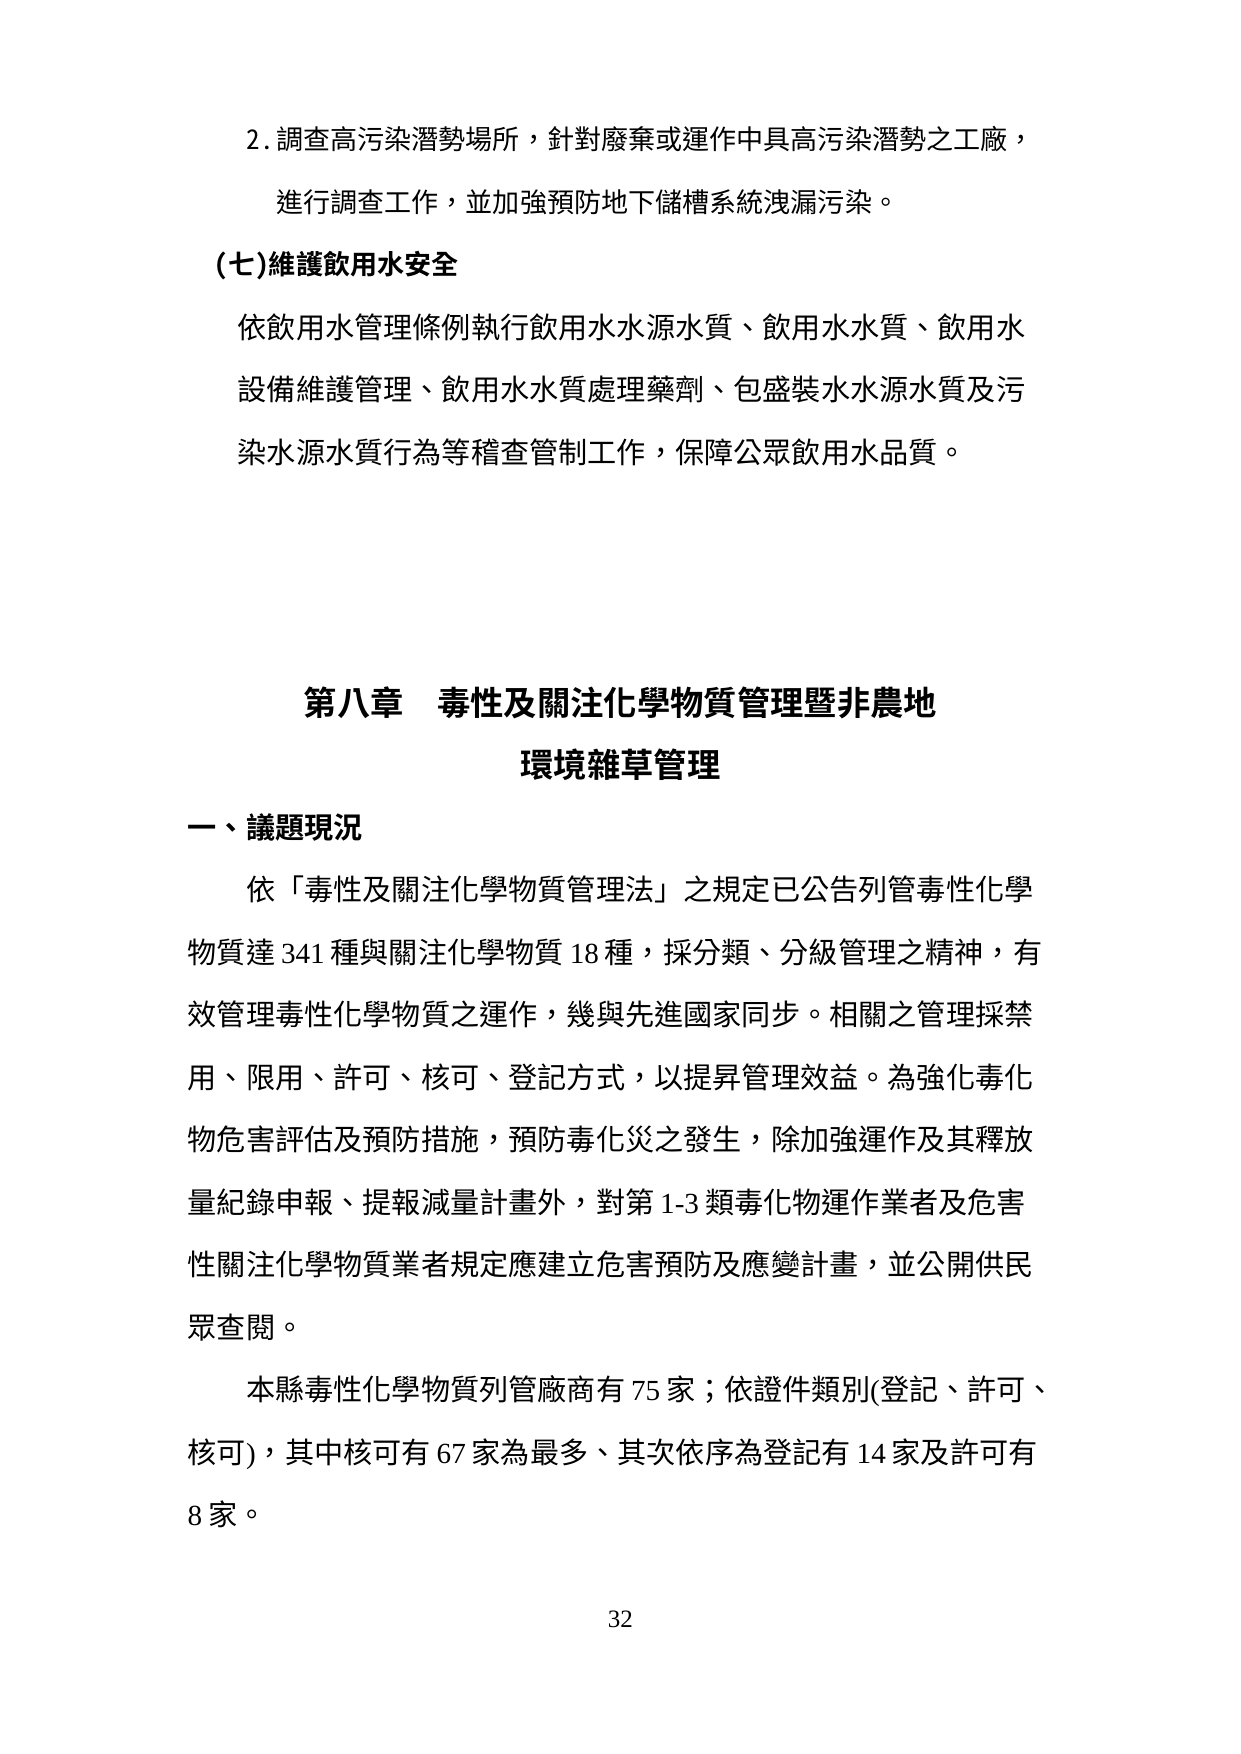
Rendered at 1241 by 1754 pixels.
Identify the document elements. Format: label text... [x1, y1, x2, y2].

text 一、議題現況 [187, 784, 1053, 846]
text 依「毒性及關注化學物質管理法」之規定已公告列管毒性化學物質達341種與關注化學物質18種，採分類、分級管理之精神，有效管理毒性化學物質之運作，幾與先進國家同步。相關之管理採禁用、限用、許可、核可、登記方式，以提昇管理效益。為強化毒化物危害評估及預防措施，預防毒化災之發生，除加強運作及其釋放量紀錄申報、提報減量計畫外，對第1-3類毒化物運作業者及危害性關注化學物質業者規定應建立危害預防及應變計畫，並公開供民眾查閱。 [187, 846, 1053, 1346]
text 依飲用水管理條例執行飲用水水源水質、飲用水水質、飲用水設備維護管理、飲用水水質處理藥劑、包盛裝水水源水質及污染水源水質行為等稽查管制工作，保障公眾飲用水品質。 [237, 284, 1053, 471]
text 2. 調查高污染潛勢場所，針對廢棄或運作中具高污染潛勢之工廠，進行調查工作，並加強預防地下儲槽系統洩漏污染。 [246, 96, 1053, 221]
subtitle 環境雜草管理 [187, 721, 1053, 784]
text (七)維護飲用水安全 [187, 221, 1053, 284]
subtitle 第八章 毒性及關注化學物質管理暨非農地 [187, 659, 1053, 721]
text 本縣毒性化學物質列管廠商有75家；依證件類別(登記、許可、核可)，其中核可有67家為最多、其次依序為登記有14家及許可有8家。 [187, 1346, 1053, 1534]
